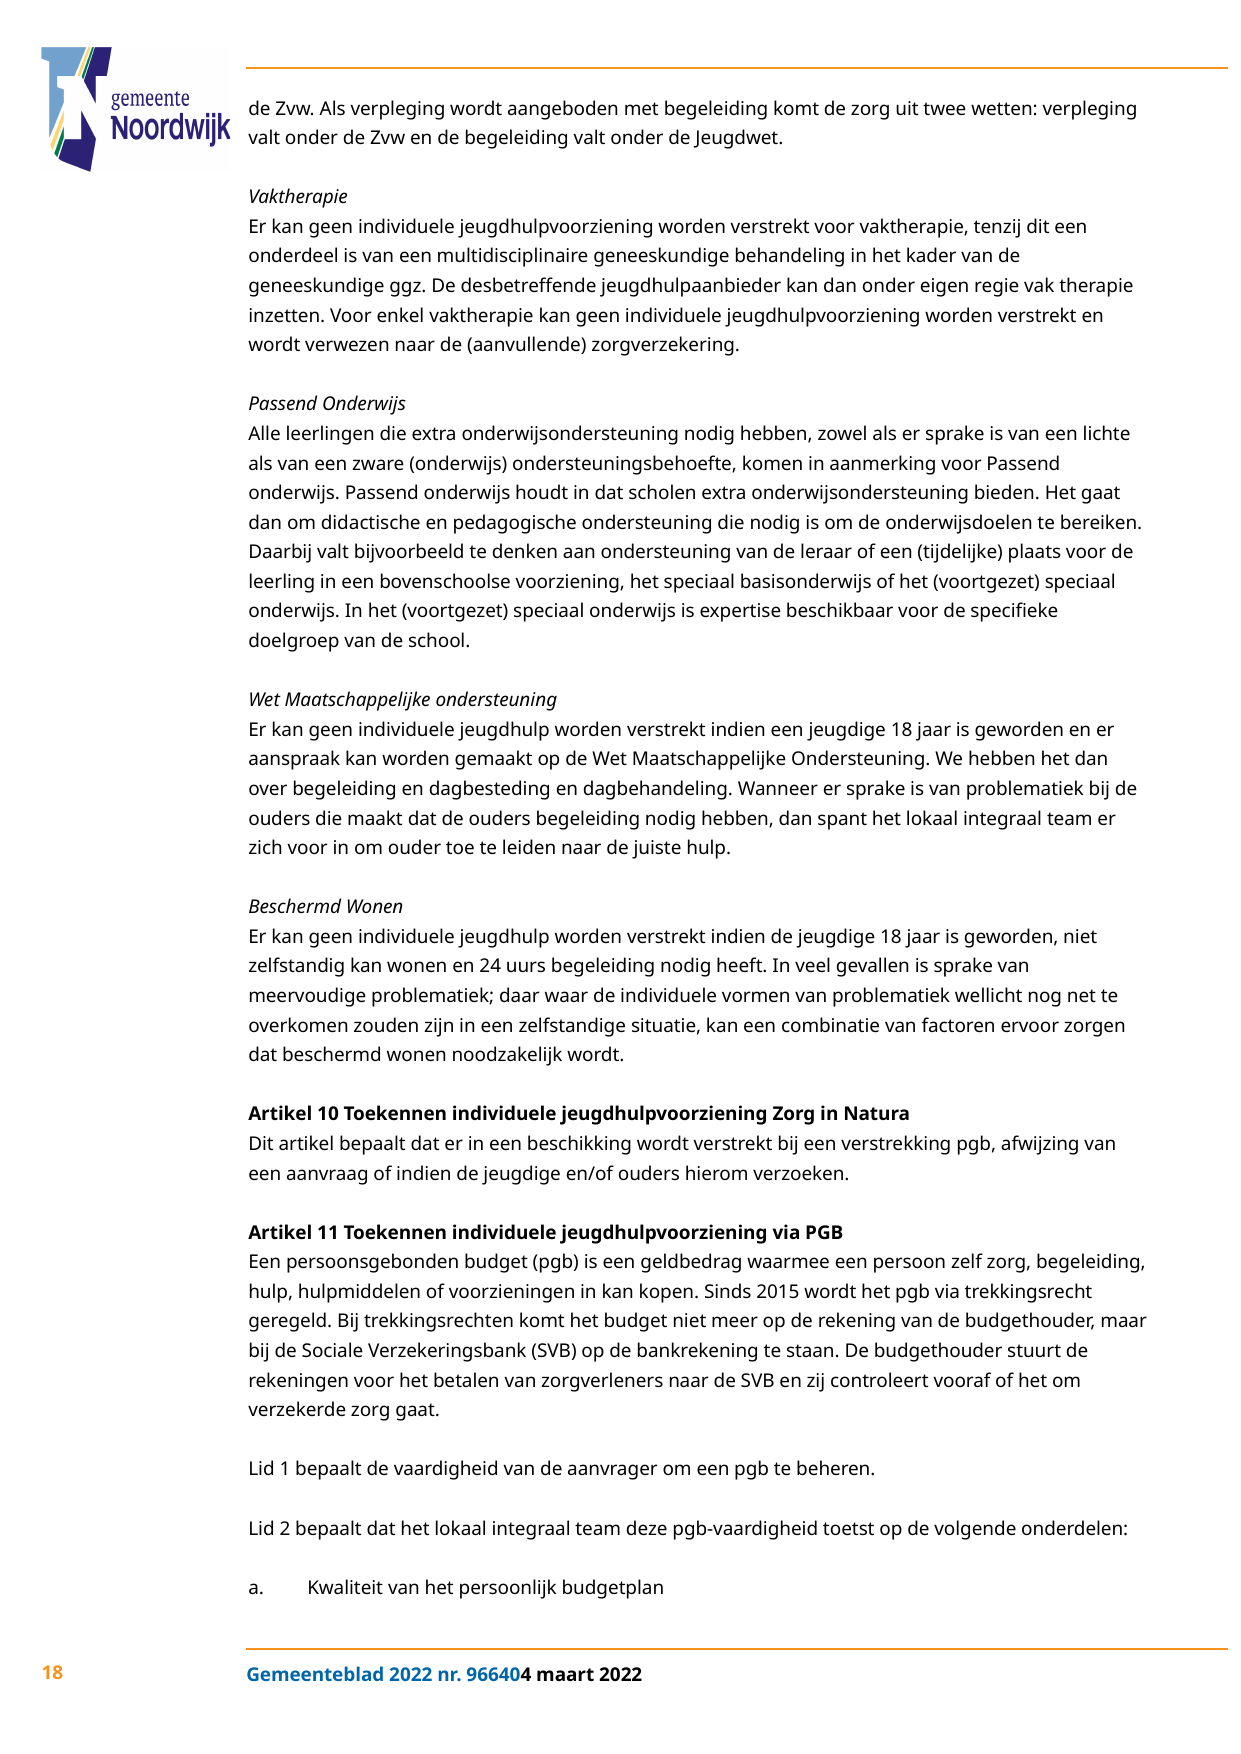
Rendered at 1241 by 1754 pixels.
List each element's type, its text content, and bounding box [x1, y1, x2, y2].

list Kwaliteit van het persoonlijk budgetplan [248, 1574, 1152, 1600]
text Er kan geen individuele jeugdhulp worden verstrekt indien een jeugdige 18 jaar is geworden en er aanspraak kan worden gemaakt op de Wet Maatschappelijke Ondersteuning. We hebben het dan over begeleiding en dagbesteding en dagbehandeling. Wanneer er sprake is van problematiek bij de ouders die maakt dat de ouders begeleiding nodig hebben, dan spant het lokaal integraal team er zich voor in om ouder toe te leiden naar de juiste hulp. [248, 716, 1152, 860]
text Alle leerlingen die extra onderwijsondersteuning nodig hebben, zowel als er sprake is van een lichte als van een zware (onderwijs) ondersteuningsbehoefte, komen in aanmerking voor Passend onderwijs. Passend onderwijs houdt in dat scholen extra onderwijsondersteuning bieden. Het gaat dan om didactische en pedagogische ondersteuning die nodig is om de onderwijsdoelen te bereiken. Daarbij valt bijvoorbeeld te denken aan ondersteuning van de leraar of een (tijdelijke) plaats voor de leerling in een bovenschoolse voorziening, het speciaal basisonderwijs of het (voortgezet) speciaal onderwijs. In het (voortgezet) speciaal onderwijs is expertise beschikbaar voor de specifieke doelgroep van de school. [248, 420, 1152, 653]
text Dit artikel bepaalt dat er in een beschikking wordt verstrekt bij een verstrekking pgb, afwijzing van een aanvraag of indien de jeugdige en/of ouders hierom verzoeken. [248, 1130, 1152, 1186]
text Beschermd Wonen [248, 893, 1152, 919]
text de Zvw. Als verpleging wordt aangeboden met begeleiding komt de zorg uit twee wetten: verpleging valt onder de Zvw en de begeleiding valt onder de Jeugdwet. [248, 95, 1152, 150]
text Artikel 11 Toekennen individuele jeugdhulpvoorziening via PGB [248, 1219, 1152, 1245]
text Vaktherapie [248, 183, 1152, 209]
text Een persoonsgebonden budget (pgb) is een geldbedrag waarmee een persoon zelf zorg, begeleiding, hulp, hulpmiddelen of voorzieningen in kan kopen. Sinds 2015 wordt het pgb via trekkingsrecht geregeld. Bij trekkingsrechten komt het budget niet meer op de rekening van de budgethouder, maar bij de Sociale Verzekeringsbank (SVB) op de bankrekening te staan. De budgethouder stuurt de rekeningen voor het betalen van zorgverleners naar de SVB en zij controleert vooraf of het om verzekerde zorg gaat. [248, 1248, 1152, 1422]
text Artikel 10 Toekennen individuele jeugdhulpvoorziening Zorg in Natura [248, 1101, 1152, 1126]
text Lid 2 bepaalt dat het lokaal integraal team deze pgb-vaardigheid toetst op de volgende onderdelen: [248, 1515, 1152, 1541]
text Passend Onderwijs [248, 391, 1152, 416]
picture [41, 47, 231, 172]
text Er kan geen individuele jeugdhulpvoorziening worden verstrekt voor vaktherapie, tenzij dit een onderdeel is van een multidisciplinaire geneeskundige behandeling in het kader van de geneeskundige ggz. De desbetreffende jeugdhulpaanbieder kan dan onder eigen regie vak therapie inzetten. Voor enkel vaktherapie kan geen individuele jeugdhulpvoorziening worden verstrekt en wordt verwezen naar de (aanvullende) zorgverzekering. [248, 213, 1152, 357]
text Lid 1 bepaalt de vaardigheid van de aanvrager om een pgb te beheren. [248, 1456, 1152, 1481]
text Er kan geen individuele jeugdhulp worden verstrekt indien de jeugdige 18 jaar is geworden, niet zelfstandig kan wonen en 24 uurs begeleiding nodig heeft. In veel gevallen is sprake van meervoudige problematiek; daar waar de individuele vormen van problematiek wellicht nog net te overkomen zouden zijn in een zelfstandige situatie, kan een combinatie van factoren ervoor zorgen dat beschermd wonen noodzakelijk wordt. [248, 923, 1152, 1067]
text Wet Maatschappelijke ondersteuning [248, 686, 1152, 712]
